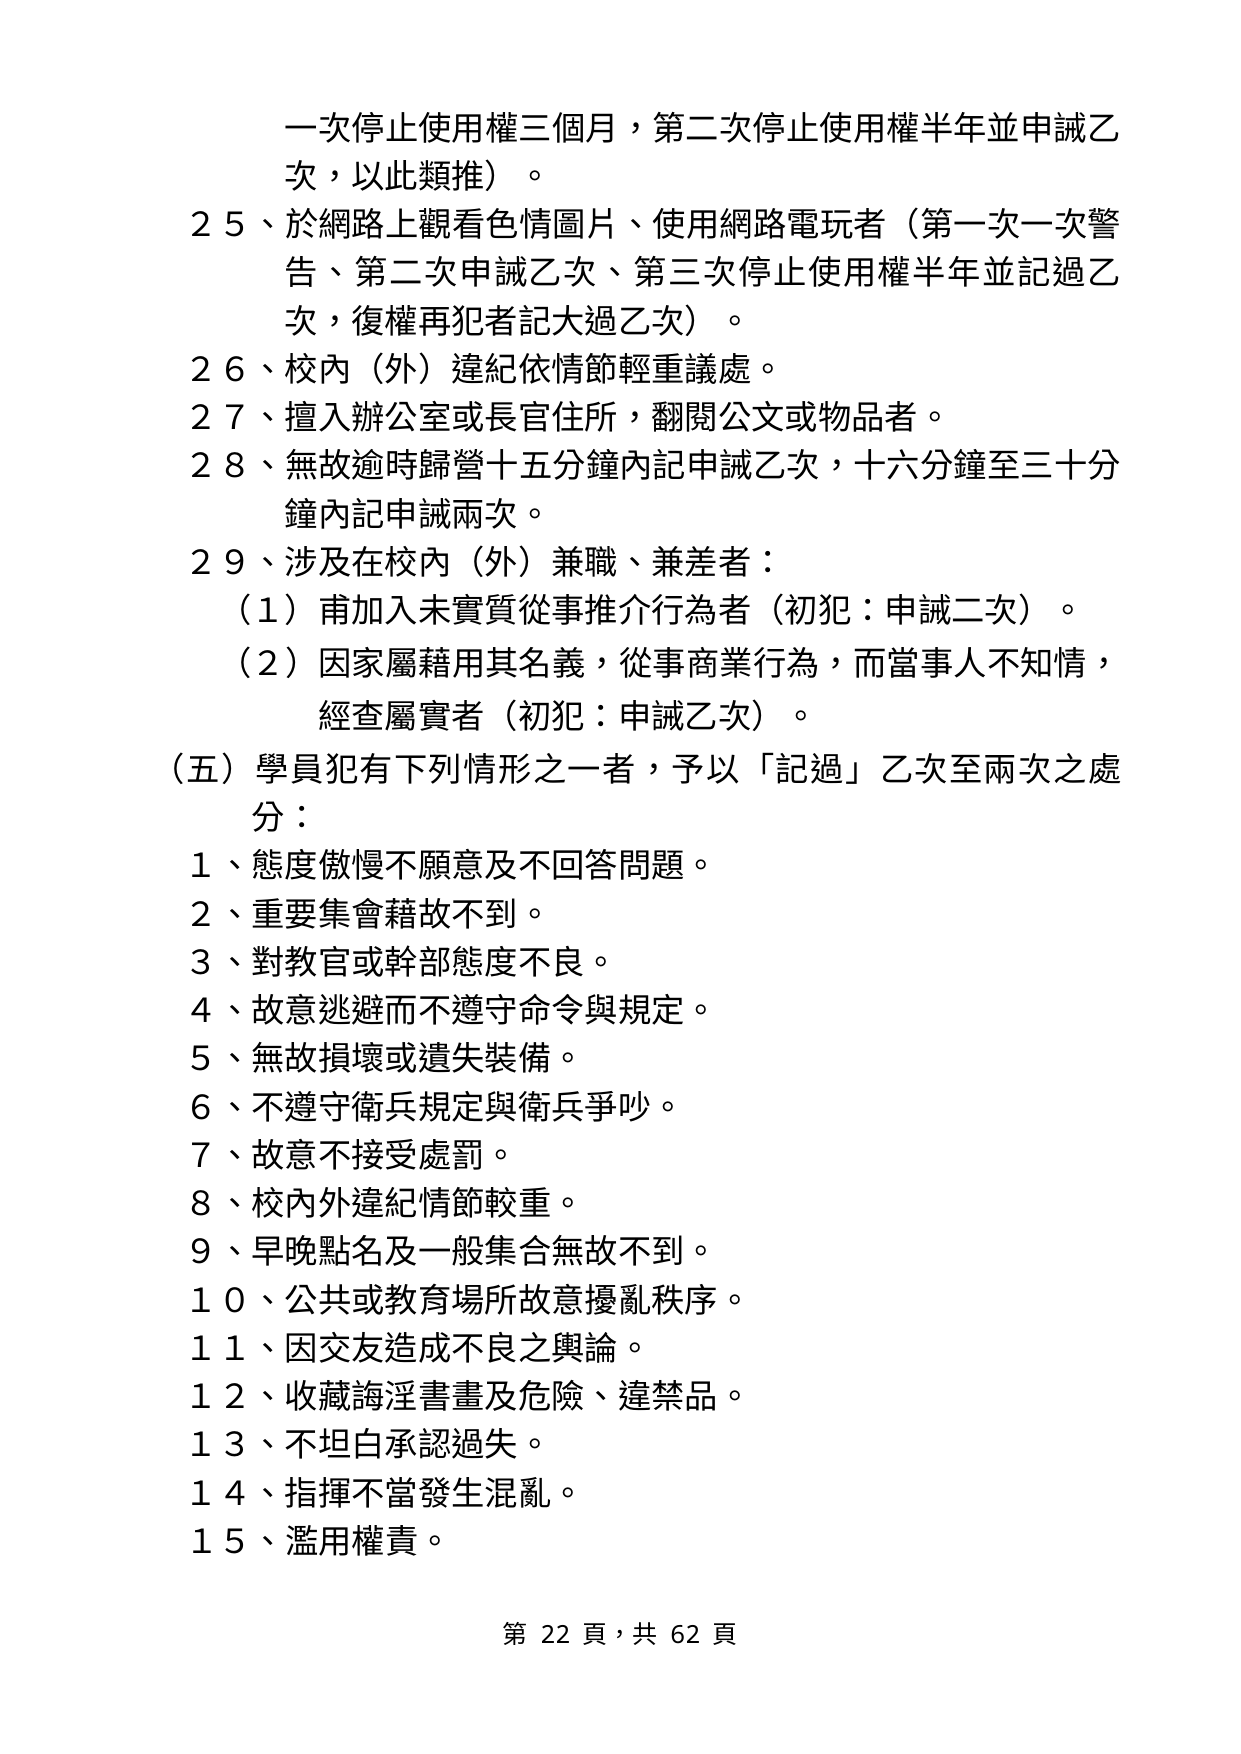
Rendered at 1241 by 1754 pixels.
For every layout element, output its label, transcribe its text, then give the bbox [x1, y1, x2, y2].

text 一次停止使用權三個月，第二次停止使用權半年並申誡乙次，以此類推）。 [184, 101, 1122, 198]
text ８、校內外違紀情節較重。 [184, 1177, 1122, 1225]
text ２６、校內（外）違紀依情節輕重議處。 [184, 343, 1122, 391]
text １１、因交友造成不良之輿論。 [184, 1322, 1122, 1370]
text （２）因家屬藉用其名義，從事商業行為，而當事人不知情，經查屬實者（初犯：申誡乙次）。 [218, 637, 1122, 738]
text ３、對教官或幹部態度不良。 [184, 936, 1122, 984]
text （五）學員犯有下列情形之一者，予以「記過」乙次至兩次之處分： [151, 743, 1122, 839]
text ５、無故損壞或遺失裝備。 [184, 1032, 1122, 1080]
text ２８、無故逾時歸營十五分鐘內記申誡乙次，十六分鐘至三十分鐘內記申誡兩次。 [184, 439, 1122, 536]
text １４、指揮不當發生混亂。 [184, 1466, 1122, 1514]
text １３、不坦白承認過失。 [184, 1418, 1122, 1466]
text ９、早晚點名及一般集合無故不到。 [184, 1225, 1122, 1273]
text １２、收藏誨淫書畫及危險、違禁品。 [184, 1370, 1122, 1418]
text ４、故意逃避而不遵守命令與規定。 [184, 984, 1122, 1032]
text １５、濫用權責。 [118, 1514, 1122, 1563]
text １０、公共或教育場所故意擾亂秩序。 [184, 1273, 1122, 1322]
text ２９、涉及在校內（外）兼職、兼差者： [184, 536, 1122, 584]
text ２７、擅入辦公室或長官住所，翻閱公文或物品者。 [184, 391, 1122, 439]
text ６、不遵守衛兵規定與衛兵爭吵。 [184, 1080, 1122, 1129]
text ２５、於網路上觀看色情圖片、使用網路電玩者（第一次一次警告、第二次申誡乙次、第三次停止使用權半年並記過乙次，復權再犯者記大過乙次）。 [184, 198, 1122, 343]
text （１）甫加入未實質從事推介行為者（初犯：申誡二次）。 [218, 584, 1122, 632]
text ２、重要集會藉故不到。 [184, 887, 1122, 936]
text １、態度傲慢不願意及不回答問題。 [184, 839, 1122, 887]
text ７、故意不接受處罰。 [184, 1129, 1122, 1177]
